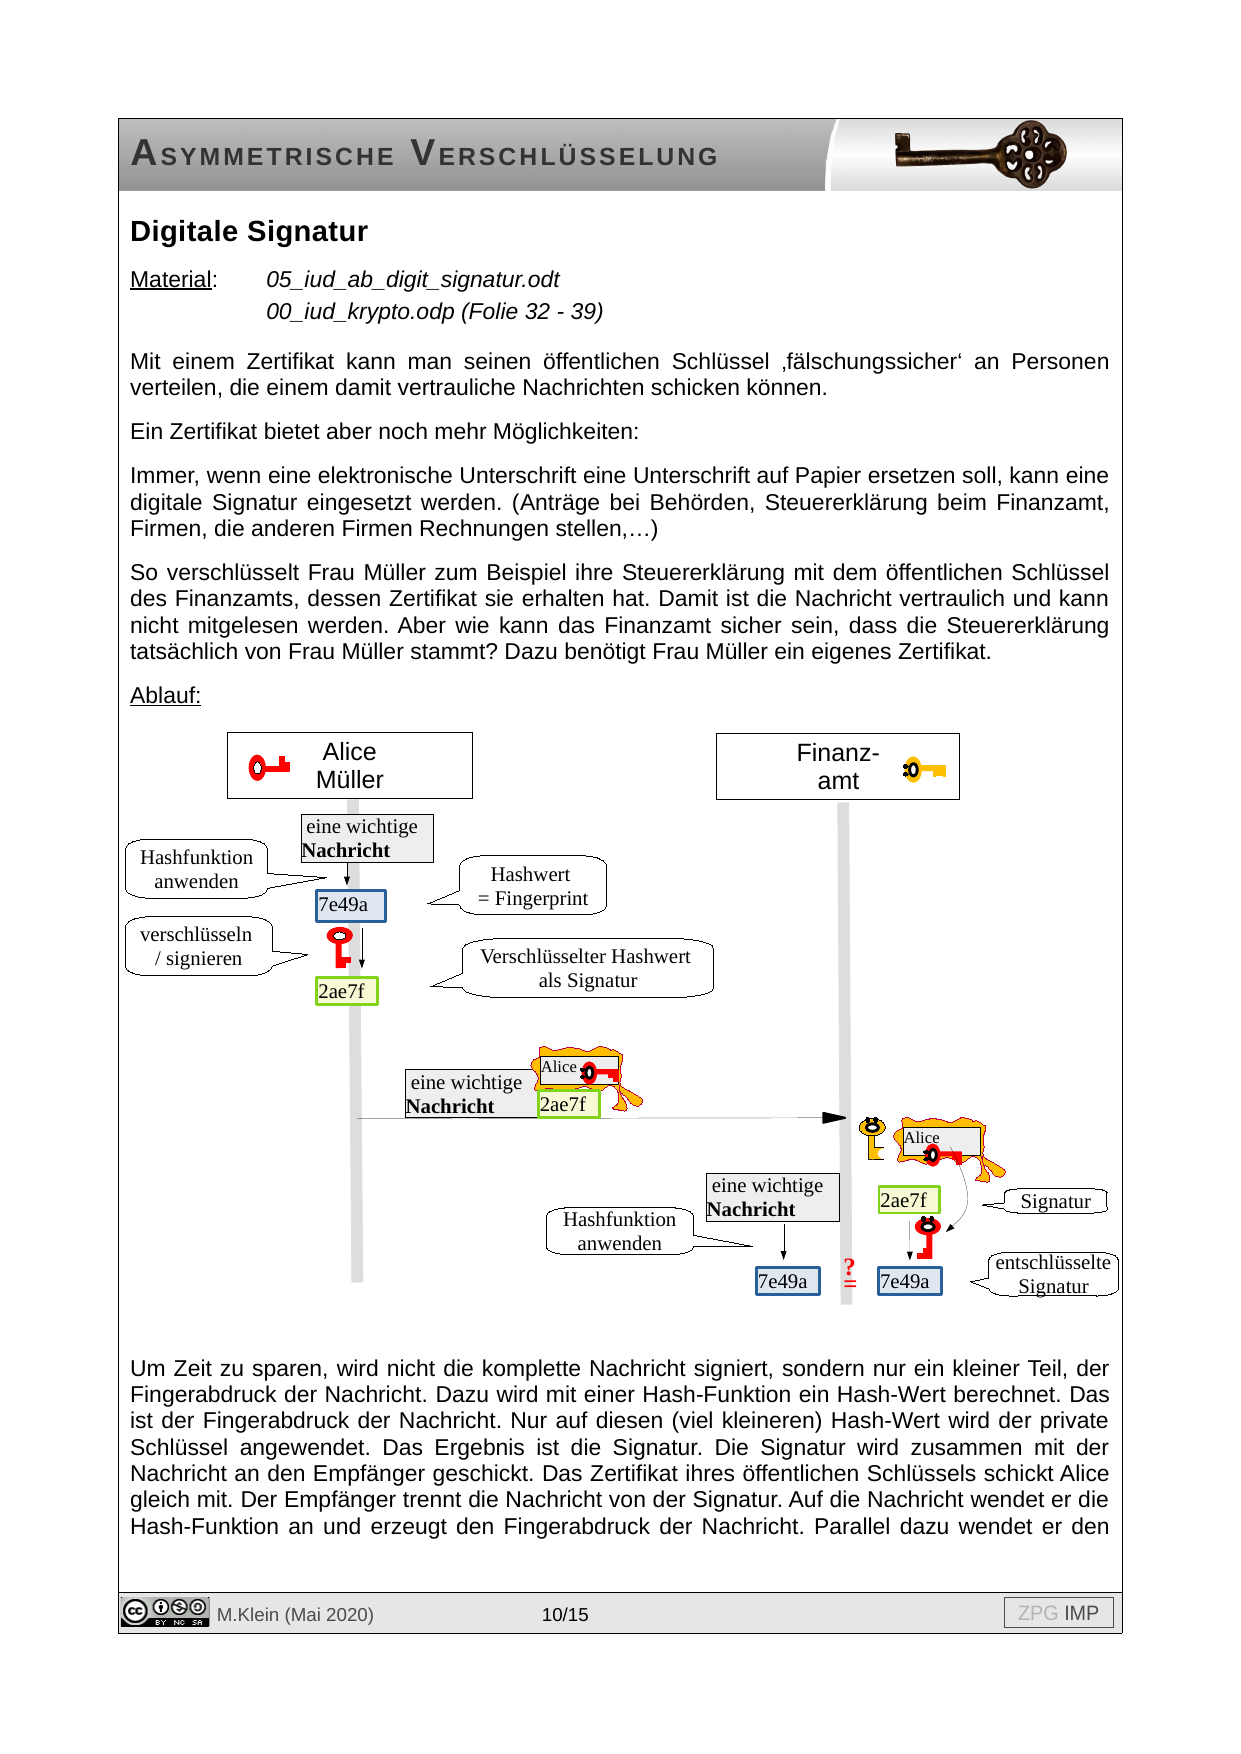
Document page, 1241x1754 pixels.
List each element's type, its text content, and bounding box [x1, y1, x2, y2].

picture [120, 1597, 210, 1627]
text So verschlüsselt Frau Müller zum Beispiel ihre Steuererklärung mit dem öffentlichen Schlüssel des Finanzamts, dessen Zertifikat sie erhalten hat. Damit ist die Nachricht vertraulich und kann nicht mitgelesen werden. Aber wie kann das Finanzamt sicher sein, dass die Steuererklärung tatsächlich von Frau Müller stammt? Dazu benötigt Frau Müller ein eigenes Zertifikat. [130, 559, 1110, 664]
text Um Zeit zu sparen, wird nicht die komplette Nachricht signiert, sondern nur ein kleiner Teil, der Fingerabdruck der Nachricht. Dazu wird mit einer Hash-Funktion ein Hash-Wert berechnet. Das ist der Fingerabdruck der Nachricht. Nur auf diesen (viel kleineren) Hash-Wert wird der private Schlüssel angewendet. Das Ergebnis ist die Signatur. Die Signatur wird zusammen mit der Nachricht an den Empfänger geschickt. Das Zertifikat ihres öffentlichen Schlüssels schickt Alice gleich mit. Der Empfänger trennt die Nachricht von der Signatur. Auf die Nachricht wendet er die Hash-Funktion an und erzeugt den Fingerabdruck der Nachricht. Parallel dazu wendet er den [130, 1355, 1110, 1539]
picture [119, 119, 1122, 191]
text 00_iud_krypto.odp (Folie 32 - 39) [130, 298, 1110, 324]
text Digitale Signatur [130, 214, 1110, 248]
text Ablauf: [130, 682, 1110, 708]
text Material: 05_iud_ab_digit_signatur.odt [130, 266, 1110, 292]
text Mit einem Zertifikat kann man seinen öffentlichen Schlüssel ‚fälschungssicher‘ an Personen verteilen, die einem damit vertrauliche Nachrichten schicken können. [130, 348, 1110, 401]
text Ein Zertifikat bietet aber noch mehr Möglichkeiten: [130, 418, 1110, 444]
text Immer, wenn eine elektronische Unterschrift eine Unterschrift auf Papier ersetzen soll, kann eine digitale Signatur eingesetzt werden. (Anträge bei Behörden, Steuererklärung beim Finanzamt, Firmen, die anderen Firmen Rechnungen stellen,…) [130, 462, 1110, 541]
